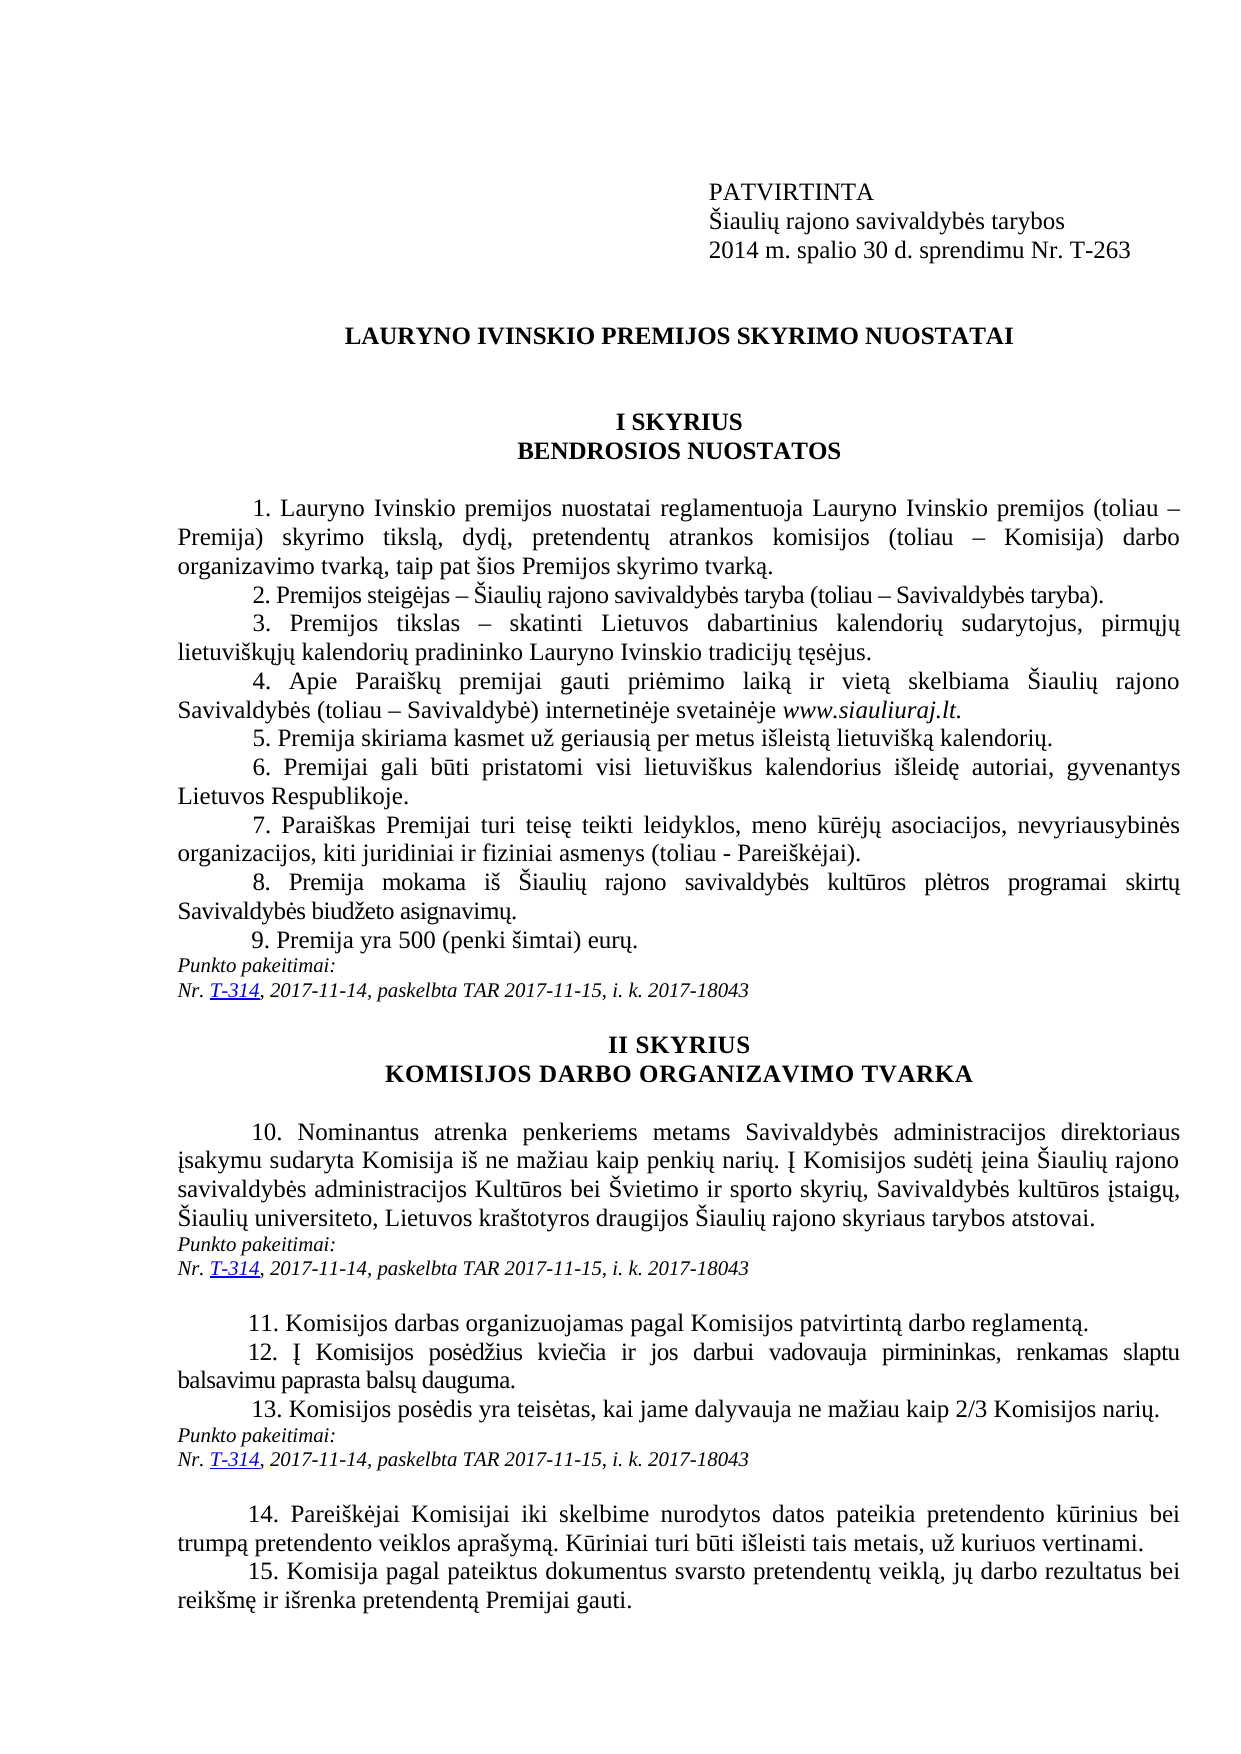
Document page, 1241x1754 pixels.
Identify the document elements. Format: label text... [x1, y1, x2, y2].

text 10. Nominantus atrenka penkeriems metams Savivaldybės administracijos direktoriaus įsakymu sudaryta Komisija iš ne mažiau kaip penkių narių. Į Komisijos sudėtį įeina Šiaulių rajono savivaldybės administracijos Kultūros bei Švietimo ir sporto skyrių, Savivaldybės kultūros įstaigų, Šiaulių universiteto, Lietuvos kraštotyros draugijos Šiaulių rajono skyriaus tarybos atstovai. [177, 1117, 1181, 1232]
text 4. Apie Paraiškų premijai gauti priėmimo laiką ir vietą skelbiama Šiaulių rajono Savivaldybės (toliau – Savivaldybė) internetinėje svetainėje www.siauliuraj.lt. [177, 666, 1181, 723]
text Nr. T-314, 2017-11-14, paskelbta TAR 2017-11-15, i. k. 2017-18043 [177, 977, 1181, 1002]
text 2014 m. spalio 30 d. sprendimu Nr. T-263 [709, 235, 1181, 263]
text Nr. T-314, 2017-11-14, paskelbta TAR 2017-11-15, i. k. 2017-18043 [177, 1447, 1181, 1471]
text Punkto pakeitimai: [177, 1232, 1181, 1256]
text Nr. T-314, 2017-11-14, paskelbta TAR 2017-11-15, i. k. 2017-18043 [177, 1256, 1181, 1280]
text 3. Premijos tikslas – skatinti Lietuvos dabartinius kalendorių sudarytojus, pirmųjų lietuviškųjų kalendorių pradininko Lauryno Ivinskio tradicijų tęsėjus. [177, 608, 1181, 666]
text PATVIRTINTA [709, 177, 1181, 206]
text Punkto pakeitimai: [177, 953, 1181, 977]
text 8. Premija mokama iš Šiaulių rajono savivaldybės kultūros plėtros programai skirtų Savivaldybės biudžeto asignavimų. [177, 867, 1181, 925]
text Šiaulių rajono savivaldybės tarybos [709, 206, 1181, 235]
text Punkto pakeitimai: [177, 1423, 1181, 1447]
text LAURYNO IVINSKIO PREMIJOS SKYRIMO NUOSTATAI [177, 321, 1181, 350]
text 1. Lauryno Ivinskio premijos nuostatai reglamentuoja Lauryno Ivinskio premijos (toliau – Premija) skyrimo tikslą, dydį, pretendentų atrankos komisijos (toliau – Komisija) darbo organizavimo tvarką, taip pat šios Premijos skyrimo tvarką. [177, 493, 1181, 580]
text 7. Paraiškas Premijai turi teisę teikti leidyklos, meno kūrėjų asociacijos, nevyriausybinės organizacijos, kiti juridiniai ir fiziniai asmenys (toliau - Pareiškėjai). [177, 810, 1181, 867]
text KOMISIJOS DARBO ORGANIZAVIMO TVARKA [177, 1059, 1181, 1088]
text 13. Komisijos posėdis yra teisėtas, kai jame dalyvauja ne mažiau kaip 2/3 Komisijos narių. [177, 1394, 1181, 1423]
text I SKYRIUS [177, 407, 1181, 436]
text 9. Premija yra 500 (penki šimtai) eurų. [177, 925, 1181, 953]
text 12. Į Komisijos posėdžius kviečia ir jos darbui vadovauja pirmininkas, renkamas slaptu balsavimu paprasta balsų dauguma. [177, 1337, 1181, 1394]
text 2. Premijos steigėjas – Šiaulių rajono savivaldybės taryba (toliau – Savivaldybės taryba). [177, 580, 1181, 608]
text BENDROSIOS NUOSTATOS [177, 436, 1181, 465]
text 14. Pareiškėjai Komisijai iki skelbime nurodytos datos pateikia pretendento kūrinius bei trumpą pretendento veiklos aprašymą. Kūriniai turi būti išleisti tais metais, už kuriuos vertinami. [177, 1500, 1181, 1557]
text 5. Premija skiriama kasmet už geriausią per metus išleistą lietuvišką kalendorių. [177, 723, 1181, 752]
text II SKYRIUS [177, 1030, 1181, 1059]
text 15. Komisija pagal pateiktus dokumentus svarsto pretendentų veiklą, jų darbo rezultatus bei reikšmę ir išrenka pretendentą Premijai gauti. [177, 1557, 1181, 1614]
text 6. Premijai gali būti pristatomi visi lietuviškus kalendorius išleidę autoriai, gyvenantys Lietuvos Respublikoje. [177, 752, 1181, 810]
text 11. Komisijos darbas organizuojamas pagal Komisijos patvirtintą darbo reglamentą. [177, 1308, 1181, 1337]
